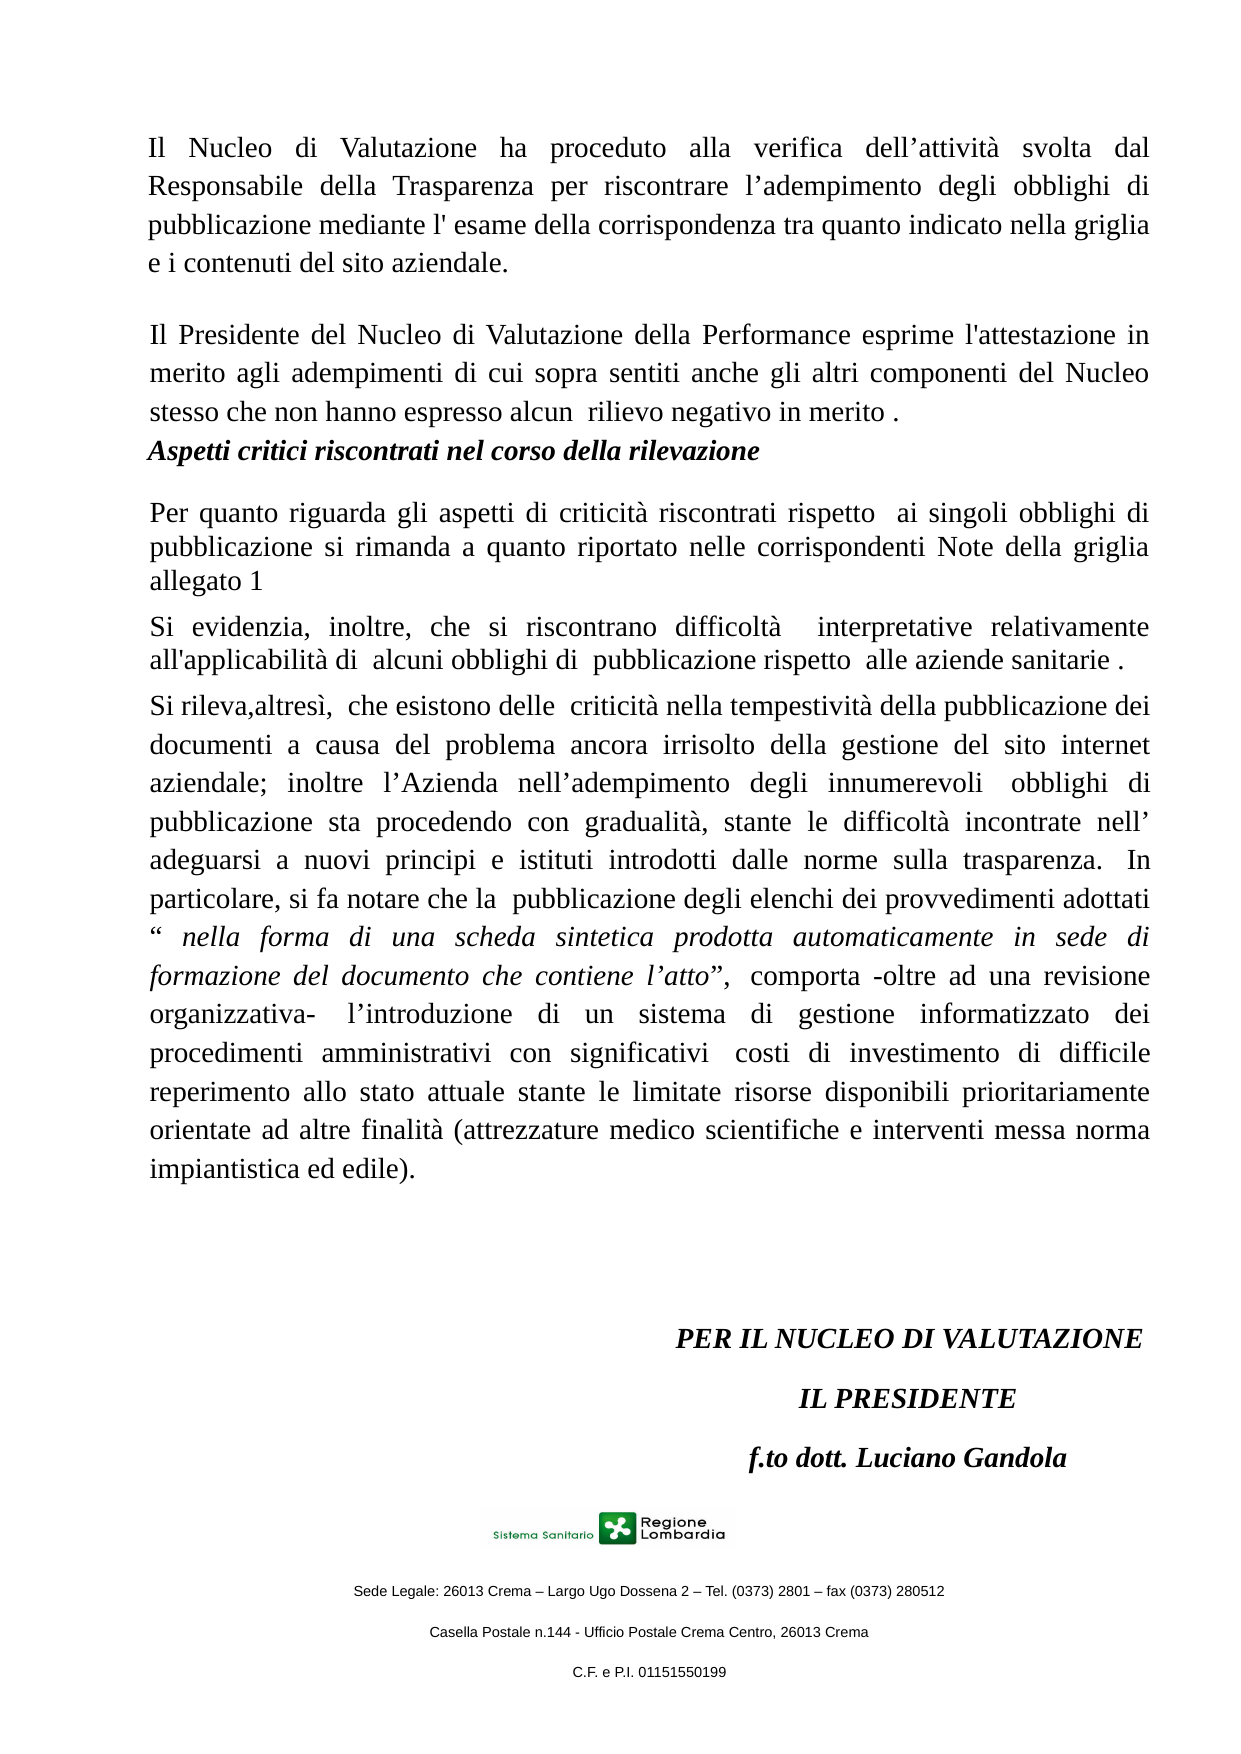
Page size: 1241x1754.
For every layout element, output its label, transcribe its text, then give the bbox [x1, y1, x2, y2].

text Aspetti critici riscontrati nel corso della rilevazione [148, 433, 1151, 466]
text Si evidenzia, inoltre, che si riscontrano difficoltà interpretative relativamente all'applicabilità di alcuni obblighi di pubblicazione rispetto alle aziende sanitarie . [149, 609, 1151, 676]
picture [481, 1506, 735, 1549]
text f.to dott. Luciano Gandola [665, 1440, 1151, 1474]
text Si rileva,altresì, che esistono delle criticità nella tempestività della pubblicazione dei documenti a causa del problema ancora irrisolto della gestione del sito internet aziendale; inoltre l’Azienda nell’adempimento degli innumerevoli obblighi di pubblicazione sta procedendo con gradualità, stante le difficoltà incontrate nell’ adeguarsi a nuovi principi e istituti introdotti dalle norme sulla trasparenza. In particolare, si fa notare che la pubblicazione degli elenchi dei provvedimenti adottati “ nella forma di una scheda sintetica prodotta automaticamente in sede di formazione del documento che contiene l’atto”, comporta -oltre ad una revisione organizzativa- l’introduzione di un sistema di gestione informatizzato dei procedimenti amministrativi con significativi costi di investimento di difficile reperimento allo stato attuale stante le limitate risorse disponibili prioritariamente orientate ad altre finalità (attrezzature medico scientifiche e interventi messa norma impiantistica ed edile). [149, 688, 1151, 1184]
text IL PRESIDENTE [665, 1381, 1151, 1414]
text Per quanto riguarda gli aspetti di criticità riscontrati rispetto ai singoli obblighi di pubblicazione si rimanda a quanto riportato nelle corrispondenti Note della griglia allegato 1 [149, 496, 1151, 596]
text PER IL NUCLEO DI VALUTAZIONE [659, 1321, 1151, 1355]
text Il Presidente del Nucleo di Valutazione della Performance esprime l'attestazione in merito agli adempimenti di cui sopra sentiti anche gli altri componenti del Nucleo stesso che non hanno espresso alcun rilievo negativo in merito . [149, 317, 1151, 428]
text Il Nucleo di Valutazione ha proceduto alla verifica dell’attività svolta dal Responsabile della Trasparenza per riscontrare l’adempimento degli obblighi di pubblicazione mediante l' esame della corrispondenza tra quanto indicato nella griglia e i contenuti del sito aziendale. [148, 130, 1151, 279]
